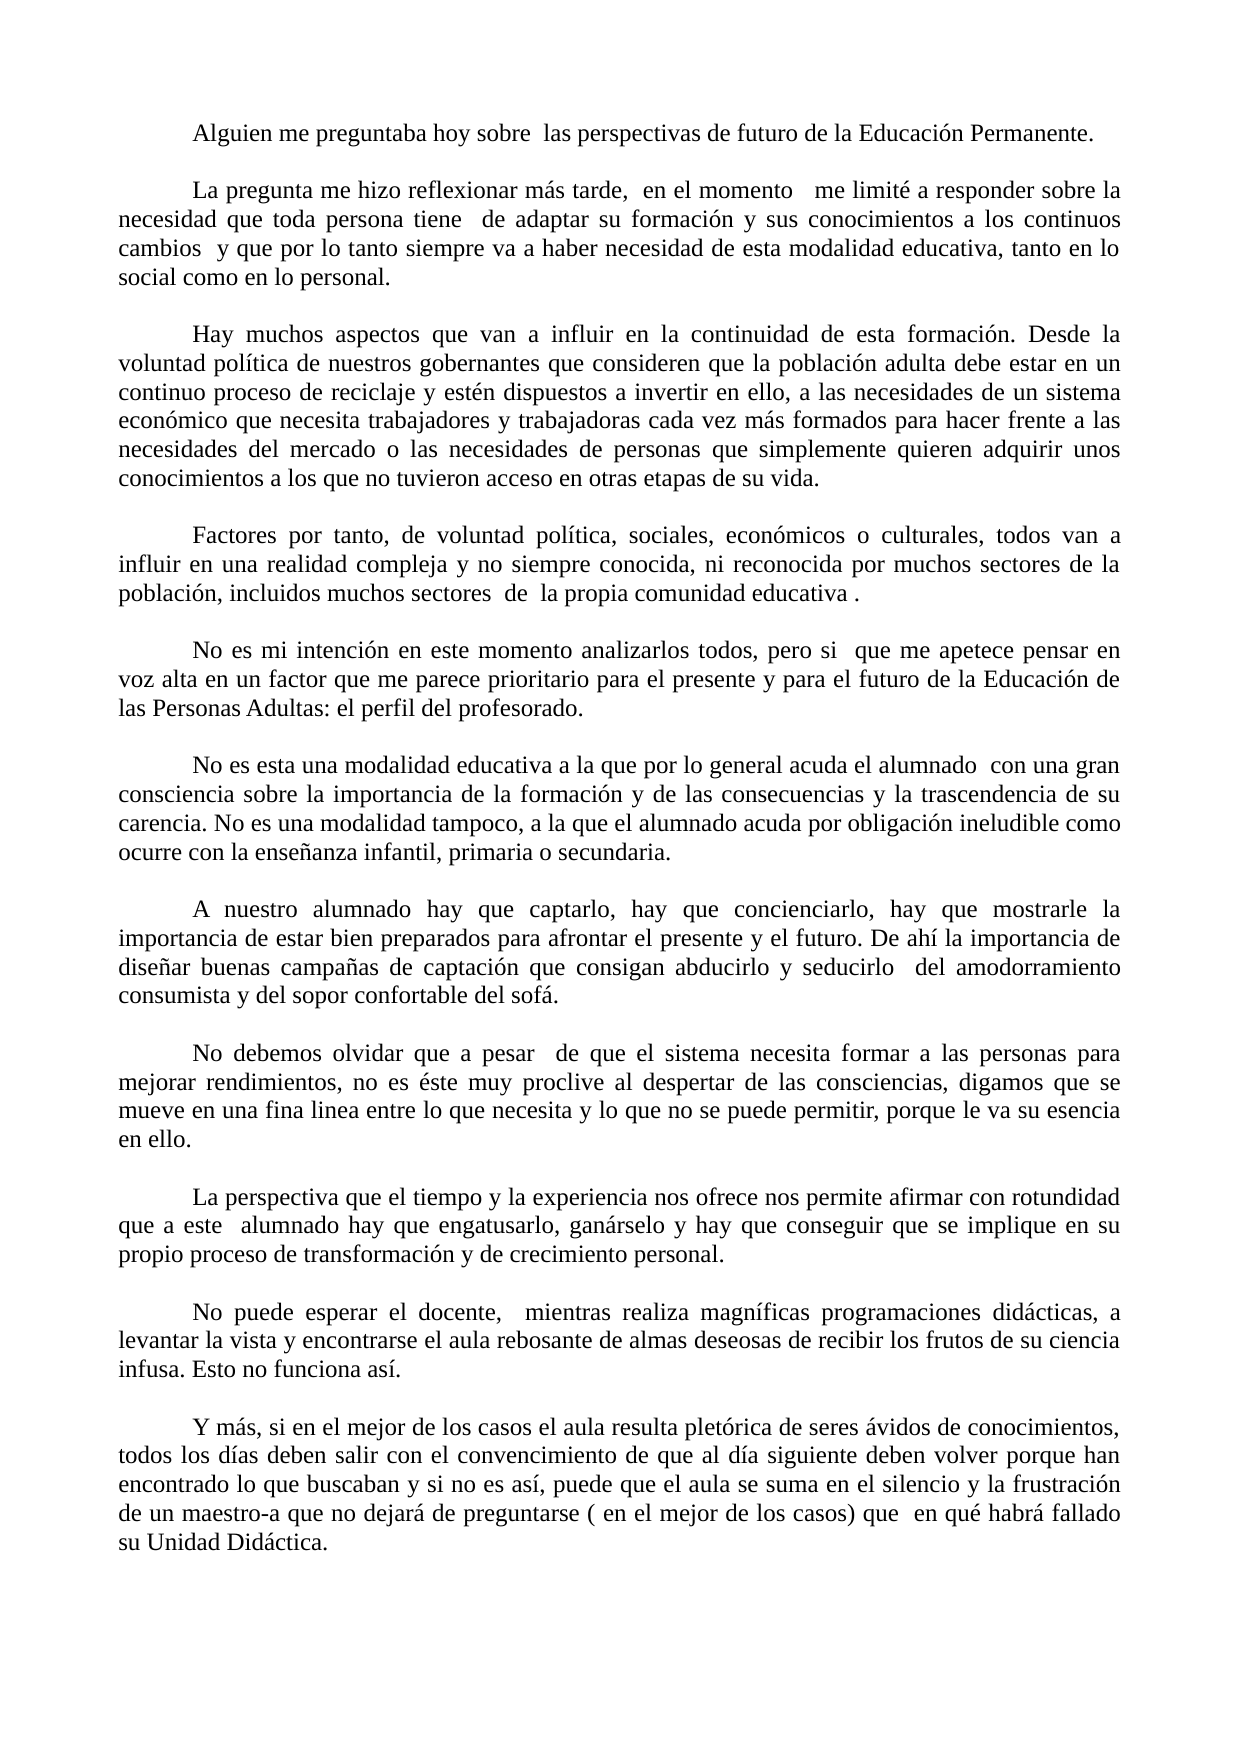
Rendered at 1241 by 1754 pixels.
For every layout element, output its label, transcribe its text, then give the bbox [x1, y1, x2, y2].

text No es esta una modalidad educativa a la que por lo general acuda el alumnado con una gran consciencia sobre la importancia de la formación y de las consecuencias y la trascendencia de su carencia. No es una modalidad tampoco, a la que el alumnado acuda por obligación ineludible como ocurre con la enseñanza infantil, primaria o secundaria. [118, 751, 1122, 866]
text Factores por tanto, de voluntad política, sociales, económicos o culturales, todos van a influir en una realidad compleja y no siempre conocida, ni reconocida por muchos sectores de la población, incluidos muchos sectores de la propia comunidad educativa . [118, 521, 1122, 607]
text Alguien me preguntaba hoy sobre las perspectivas de futuro de la Educación Permanente. [118, 118, 1122, 147]
text No puede esperar el docente, mientras realiza magníficas programaciones didácticas, a levantar la vista y encontrarse el aula rebosante de almas deseosas de recibir los frutos de su ciencia infusa. Esto no funciona así. [118, 1297, 1122, 1383]
text La pregunta me hizo reflexionar más tarde, en el momento me limité a responder sobre la necesidad que toda persona tiene de adaptar su formación y sus conocimientos a los continuos cambios y que por lo tanto siempre va a haber necesidad de esta modalidad educativa, tanto en lo social como en lo personal. [118, 176, 1122, 291]
text No es mi intención en este momento analizarlos todos, pero si que me apetece pensar en voz alta en un factor que me parece prioritario para el presente y para el futuro de la Educación de las Personas Adultas: el perfil del profesorado. [118, 636, 1122, 722]
text Y más, si en el mejor de los casos el aula resulta pletórica de seres ávidos de conocimientos, todos los días deben salir con el convencimiento de que al día siguiente deben volver porque han encontrado lo que buscaban y si no es así, puede que el aula se suma en el silencio y la frustración de un maestro-a que no dejará de preguntarse ( en el mejor de los casos) que en qué habrá fallado su Unidad Didáctica. [118, 1412, 1122, 1556]
text La perspectiva que el tiempo y la experiencia nos ofrece nos permite afirmar con rotundidad que a este alumnado hay que engatusarlo, ganárselo y hay que conseguir que se implique en su propio proceso de transformación y de crecimiento personal. [118, 1182, 1122, 1268]
text No debemos olvidar que a pesar de que el sistema necesita formar a las personas para mejorar rendimientos, no es éste muy proclive al despertar de las consciencias, digamos que se mueve en una fina linea entre lo que necesita y lo que no se puede permitir, porque le va su esencia en ello. [118, 1038, 1122, 1153]
text A nuestro alumnado hay que captarlo, hay que concienciarlo, hay que mostrarle la importancia de estar bien preparados para afrontar el presente y el futuro. De ahí la importancia de diseñar buenas campañas de captación que consigan abducirlo y seducirlo del amodorramiento consumista y del sopor confortable del sofá. [118, 894, 1122, 1009]
text Hay muchos aspectos que van a influir en la continuidad de esta formación. Desde la voluntad política de nuestros gobernantes que consideren que la población adulta debe estar en un continuo proceso de reciclaje y estén dispuestos a invertir en ello, a las necesidades de un sistema económico que necesita trabajadores y trabajadoras cada vez más formados para hacer frente a las necesidades del mercado o las necesidades de personas que simplemente quieren adquirir unos conocimientos a los que no tuvieron acceso en otras etapas de su vida. [118, 319, 1122, 492]
